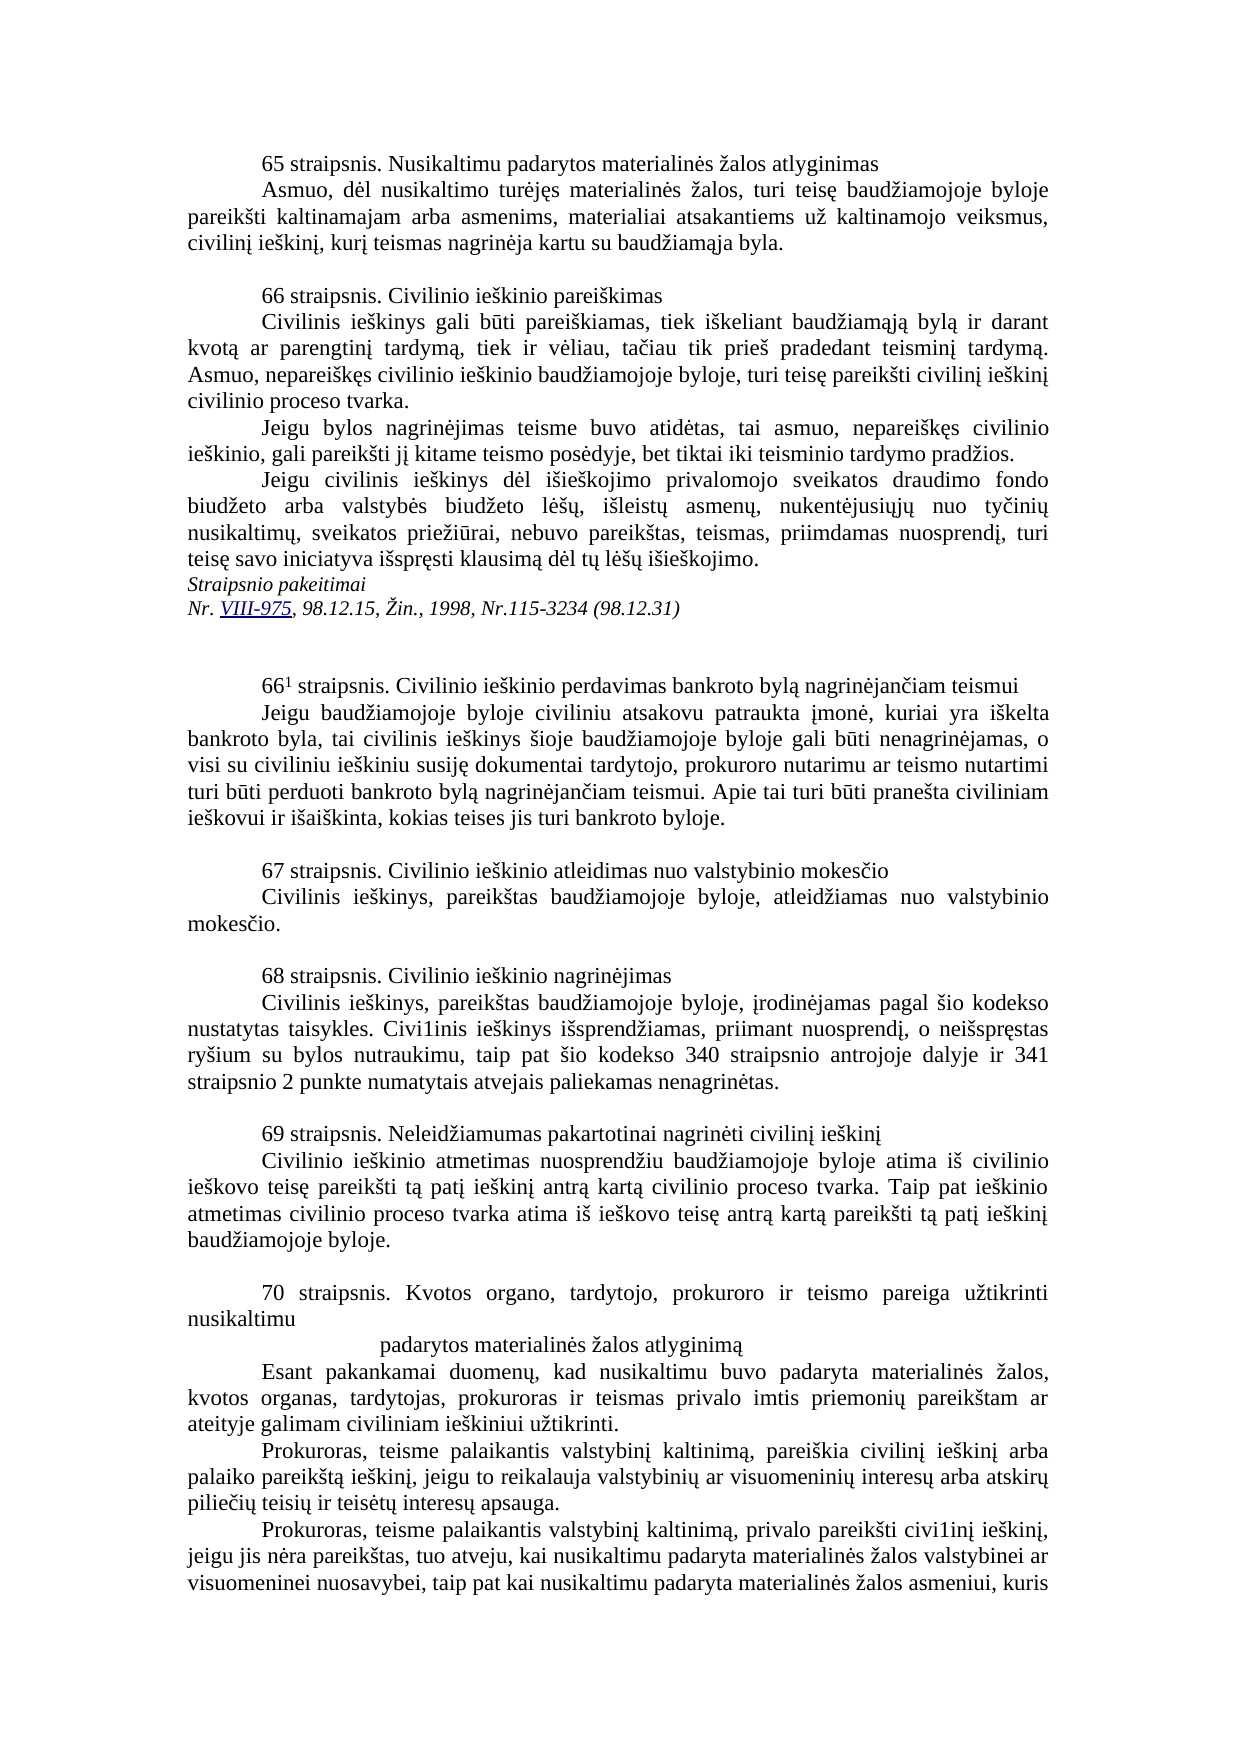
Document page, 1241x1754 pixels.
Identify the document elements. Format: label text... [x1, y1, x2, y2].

text Jeigu civilinis ieškinys dėl išieškojimo privalomojo sveikatos draudimo fondo biudžeto arba valstybės biudžeto lėšų, išleistų asmenų, nukentėjusiųjų nuo tyčinių nusikaltimų, sveikatos priežiūrai, nebuvo pareikštas, teismas, priimdamas nuosprendį, turi teisę savo iniciatyva išspręsti klausimą dėl tų lėšų išieškojimo. [187, 466, 1050, 572]
text Jeigu bylos nagrinėjimas teisme buvo atidėtas, tai asmuo, nepareiškęs civilinio ieškinio, gali pareikšti jį kitame teismo posėdyje, bet tiktai iki teisminio tardymo pradžios. [187, 413, 1050, 466]
text 69 straipsnis. Neleidžiamumas pakartotinai nagrinėti civilinį ieškinį [187, 1121, 1050, 1147]
text 65 straipsnis. Nusikaltimu padarytos materialinės žalos atlyginimas [187, 150, 1050, 176]
text Jeigu baudžiamojoje byloje civiliniu atsakovu patraukta įmonė, kuriai yra iškelta bankroto byla, tai civilinis ieškinys šioje baudžiamojoje byloje gali būti nenagrinėjamas, o visi su civiliniu ieškiniu susiję dokumentai tardytojo, prokuroro nutarimu ar teismo nutartimi turi būti perduoti bankroto bylą nagrinėjančiam teismui. Apie tai turi būti pranešta civiliniam ieškovui ir išaiškinta, kokias teises jis turi bankroto byloje. [187, 699, 1050, 831]
text Prokuroras, teisme palaikantis valstybinį kaltinimą, pareiškia civilinį ieškinį arba palaiko pareikštą ieškinį, jeigu to reikalauja valstybinių ar visuomeninių interesų arba atskirų piliečių teisių ir teisėtų interesų apsauga. [187, 1437, 1050, 1516]
text 67 straipsnis. Civilinio ieškinio atleidimas nuo valstybinio mokesčio [187, 857, 1050, 883]
text Esant pakankamai duomenų, kad nusikaltimu buvo padaryta materialinės žalos, kvotos organas, tardytojas, prokuroras ir teismas privalo imtis priemonių pareikštam ar ateityje galimam civiliniam ieškiniui užtikrinti. [187, 1358, 1050, 1437]
text Civilinis ieškinys gali būti pareiškiamas, tiek iškeliant baudžiamąją bylą ir darant kvotą ar parengtinį tardymą, tiek ir vėliau, tačiau tik prieš pradedant teisminį tardymą. Asmuo, nepareiškęs civilinio ieškinio baudžiamojoje byloje, turi teisę pareikšti civilinį ieškinį civilinio proceso tvarka. [187, 308, 1050, 413]
text padarytos materialinės žalos atlyginimą [187, 1331, 1050, 1358]
text 70 straipsnis. Kvotos organo, tardytojo, prokuroro ir teismo pareiga užtikrinti nusikaltimu [187, 1279, 1050, 1331]
text Civilinis ieškinys, pareikštas baudžiamojoje byloje, atleidžiamas nuo valstybinio mokesčio. [187, 883, 1050, 936]
text Prokuroras, teisme palaikantis valstybinį kaltinimą, privalo pareikšti civi1inį ieškinį, jeigu jis nėra pareikštas, tuo atveju, kai nusikaltimu padaryta materialinės žalos valstybinei ar visuomeninei nuosavybei, taip pat kai nusikaltimu padaryta materialinės žalos asmeniui, kuris [187, 1516, 1050, 1595]
text Asmuo, dėl nusikaltimo turėjęs materialinės žalos, turi teisę baudžiamojoje byloje pareikšti kaltinamajam arba asmenims, materialiai atsakantiems už kaltinamojo veiksmus, civilinį ieškinį, kurį teismas nagrinėja kartu su baudžiamąja byla. [187, 176, 1050, 255]
text Civilinis ieškinys, pareikštas baudžiamojoje byloje, įrodinėjamas pagal šio kodekso nustatytas taisykles. Civi1inis ieškinys išsprendžiamas, priimant nuosprendį, o neišspręstas ryšium su bylos nutraukimu, taip pat šio kodekso 340 straipsnio antrojoje dalyje ir 341 straipsnio 2 punkte numatytais atvejais paliekamas nenagrinėtas. [187, 989, 1050, 1094]
text 661 straipsnis. Civilinio ieškinio perdavimas bankroto bylą nagrinėjančiam teismui [187, 672, 1050, 699]
text Civilinio ieškinio atmetimas nuosprendžiu baudžiamojoje byloje atima iš civilinio ieškovo teisę pareikšti tą patį ieškinį antrą kartą civilinio proceso tvarka. Taip pat ieškinio atmetimas civilinio proceso tvarka atima iš ieškovo teisę antrą kartą pareikšti tą patį ieškinį baudžiamojoje byloje. [187, 1147, 1050, 1252]
text Straipsnio pakeitimai [187, 572, 1050, 596]
text 66 straipsnis. Civilinio ieškinio pareiškimas [187, 282, 1050, 308]
text Nr. VIII-975, 98.12.15, Žin., 1998, Nr.115-3234 (98.12.31) [187, 596, 1050, 620]
text 68 straipsnis. Civilinio ieškinio nagrinėjimas [187, 962, 1050, 989]
